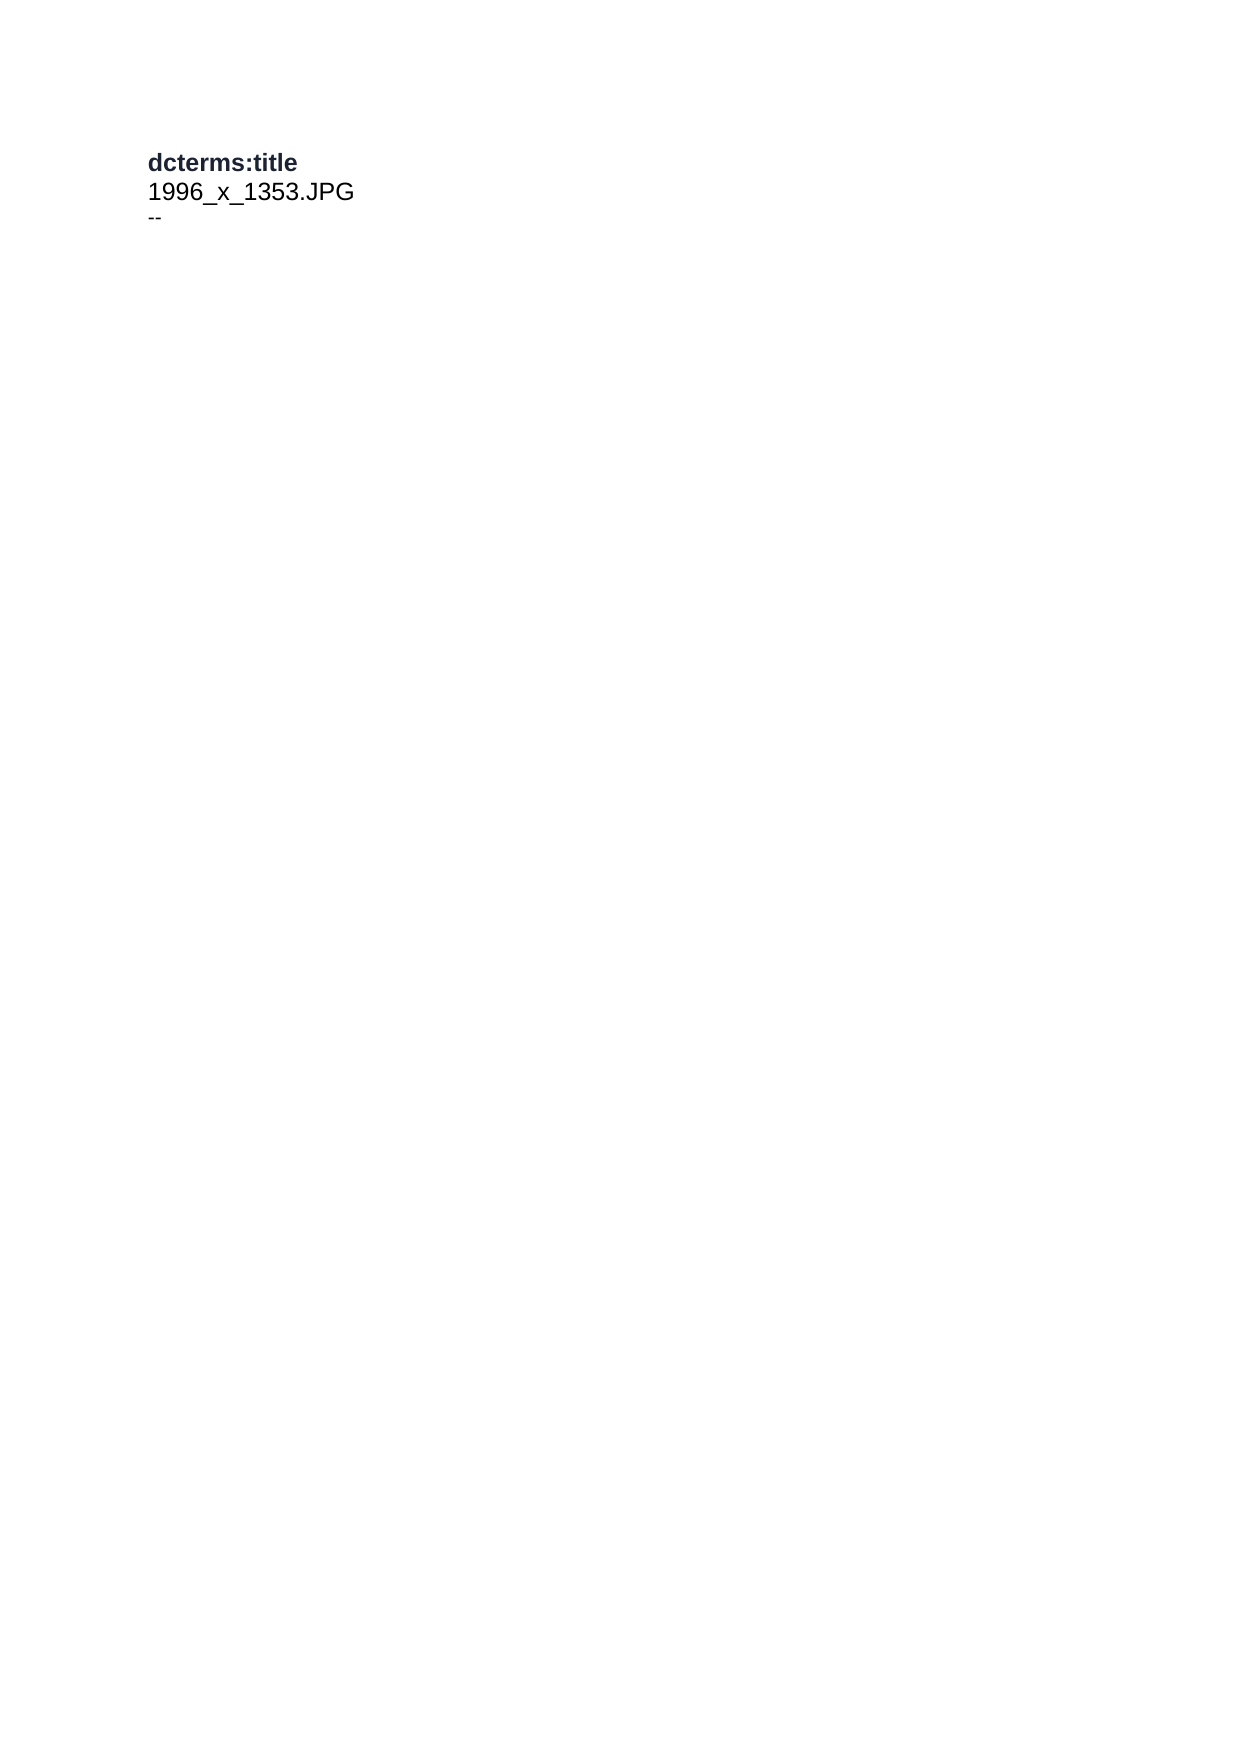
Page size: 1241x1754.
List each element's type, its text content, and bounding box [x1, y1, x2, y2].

text -- [148, 205, 1092, 229]
text dcterms:title [148, 148, 1092, 176]
text 1996_x_1353.JPG [148, 176, 1092, 205]
